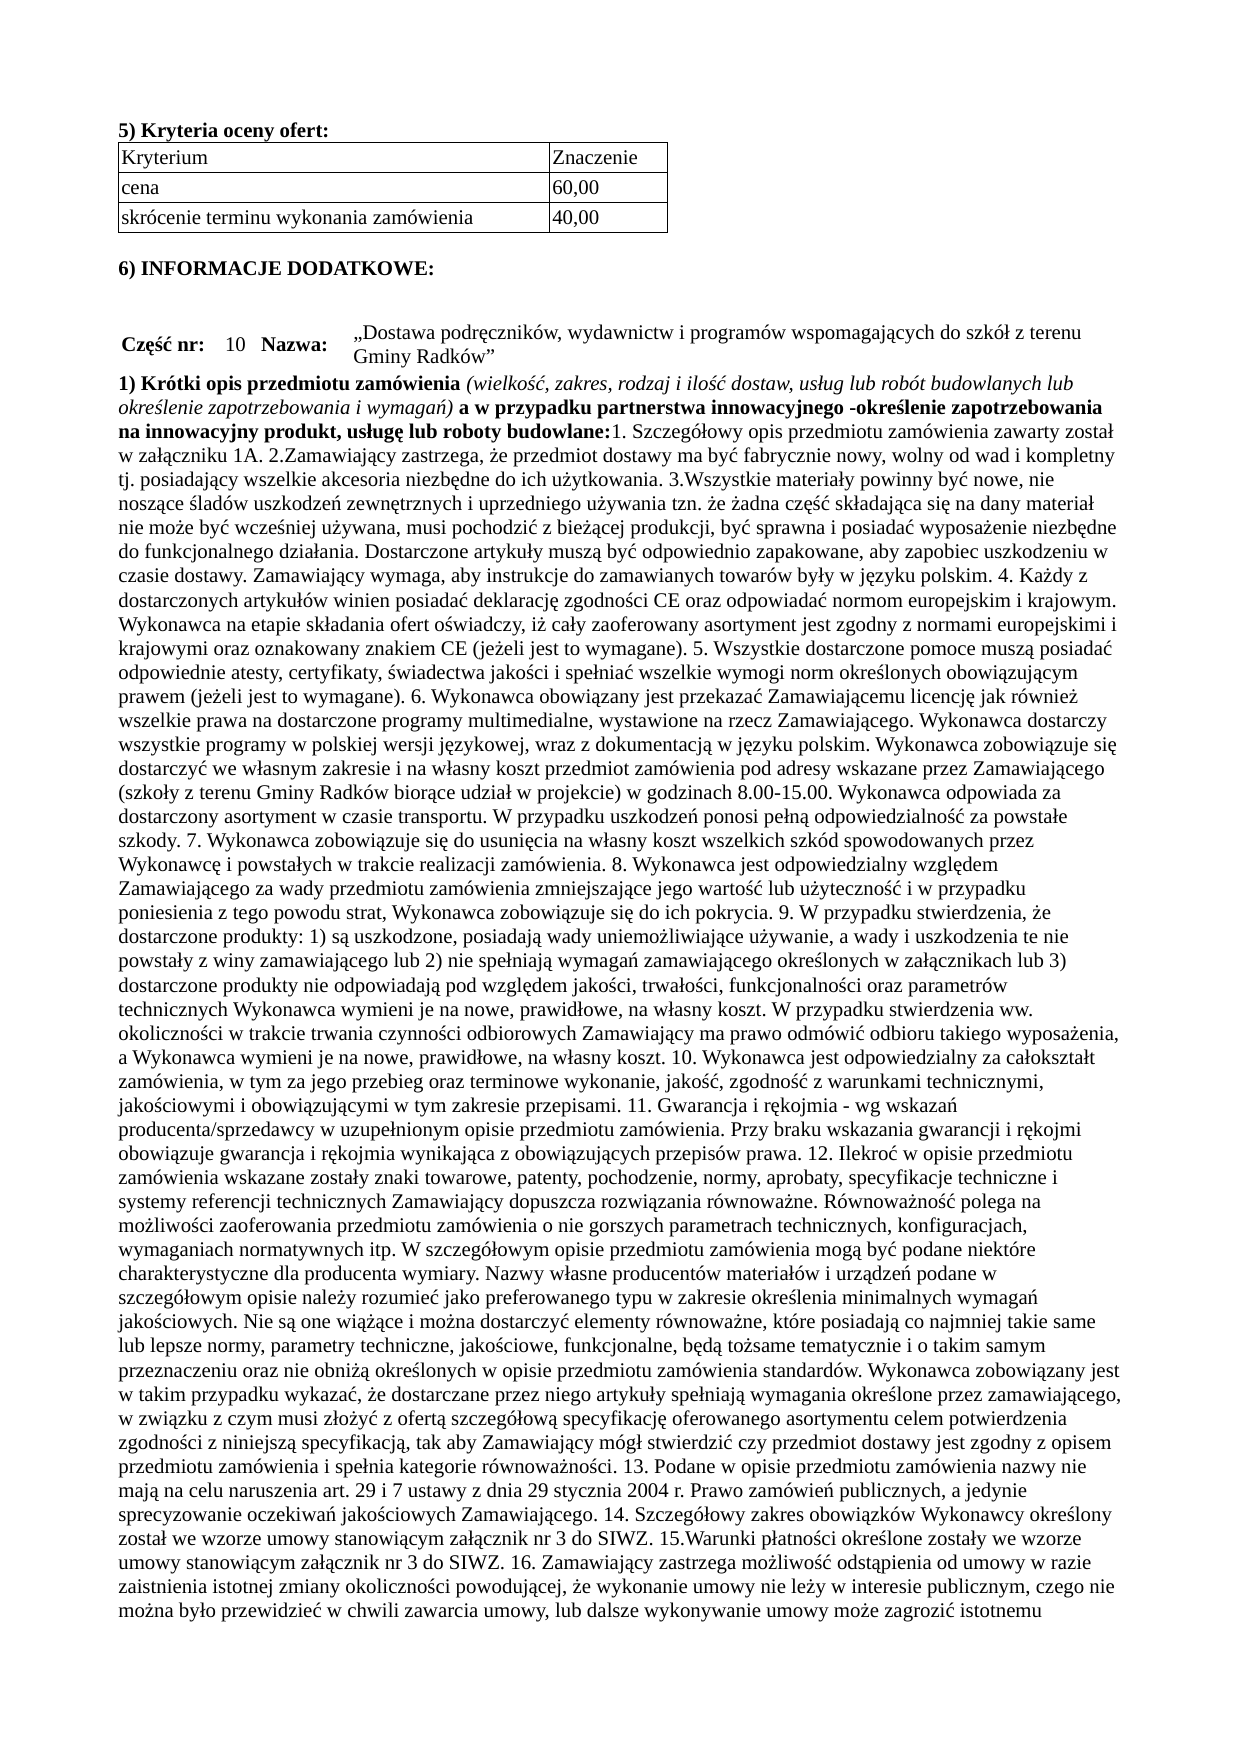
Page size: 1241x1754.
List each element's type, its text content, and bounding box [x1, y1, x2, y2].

table_header Znaczenie [550, 143, 667, 172]
table_cell 40,00 [550, 203, 667, 232]
table_cell 60,00 [550, 173, 667, 202]
table_cell cena [119, 173, 549, 202]
table_header „Dostawa podręczników, wydawnictw i programów wspomagających do szkół z terenu Gminy Radków” [350, 317, 1122, 371]
table_cell skrócenie terminu wykonania zamówienia [119, 203, 549, 232]
table_header Część nr: [118, 317, 222, 371]
table_header 10 [222, 317, 258, 371]
text 5) Kryteria oceny ofert: [118, 118, 1122, 142]
table_header Kryterium [119, 143, 549, 172]
table_header Nazwa: [258, 317, 350, 371]
text 6) INFORMACJE DODATKOWE: [118, 232, 1122, 304]
text 1) Krótki opis przedmiotu zamówienia (wielkość, zakres, rodzaj i ilość dostaw, usług lub robót budowlanych lub określenie zapotrzebowania i wymagań) a w przypadku partnerstwa innowacyjnego -określenie zapotrzebowania na innowacyjny produkt, usługę lub roboty budowlane:1. Szczegółowy opis przedmiotu zamówienia zawarty został w załączniku 1A. 2.Zamawiający zastrzega, że przedmiot dostawy ma być fabrycznie nowy, wolny od wad i kompletny tj. posiadający wszelkie akcesoria niezbędne do ich użytkowania. 3.Wszystkie materiały powinny być nowe, nie noszące śladów uszkodzeń zewnętrznych i uprzedniego używania tzn. że żadna część składająca się na dany materiał nie może być wcześniej używana, musi pochodzić z bieżącej produkcji, być sprawna i posiadać wyposażenie niezbędne do funkcjonalnego działania. Dostarczone artykuły muszą być odpowiednio zapakowane, aby zapobiec uszkodzeniu w czasie dostawy. Zamawiający wymaga, aby instrukcje do zamawianych towarów były w języku polskim. 4. Każdy z dostarczonych artykułów winien posiadać deklarację zgodności CE oraz odpowiadać normom europejskim i krajowym. Wykonawca na etapie składania ofert oświadczy, iż cały zaoferowany asortyment jest zgodny z normami europejskimi i krajowymi oraz oznakowany znakiem CE (jeżeli jest to wymagane). 5. Wszystkie dostarczone pomoce muszą posiadać odpowiednie atesty, certyfikaty, świadectwa jakości i spełniać wszelkie wymogi norm określonych obowiązującym prawem (jeżeli jest to wymagane). 6. Wykonawca obowiązany jest przekazać Zamawiającemu licencję jak również wszelkie prawa na dostarczone programy multimedialne, wystawione na rzecz Zamawiającego. Wykonawca dostarczy wszystkie programy w polskiej wersji językowej, wraz z dokumentacją w języku polskim. Wykonawca zobowiązuje się dostarczyć we własnym zakresie i na własny koszt przedmiot zamówienia pod adresy wskazane przez Zamawiającego (szkoły z terenu Gminy Radków biorące udział w projekcie) w godzinach 8.00-15.00. Wykonawca odpowiada za dostarczony asortyment w czasie transportu. W przypadku uszkodzeń ponosi pełną odpowiedzialność za powstałe szkody. 7. Wykonawca zobowiązuje się do usunięcia na własny koszt wszelkich szkód spowodowanych przez Wykonawcę i powstałych w trakcie realizacji zamówienia. 8. Wykonawca jest odpowiedzialny względem Zamawiającego za wady przedmiotu zamówienia zmniejszające jego wartość lub użyteczność i w przypadku poniesienia z tego powodu strat, Wykonawca zobowiązuje się do ich pokrycia. 9. W przypadku stwierdzenia, że dostarczone produkty: 1) są uszkodzone, posiadają wady uniemożliwiające używanie, a wady i uszkodzenia te nie powstały z winy zamawiającego lub 2) nie spełniają wymagań zamawiającego określonych w załącznikach lub 3) dostarczone produkty nie odpowiadają pod względem jakości, trwałości, funkcjonalności oraz parametrów technicznych Wykonawca wymieni je na nowe, prawidłowe, na własny koszt. W przypadku stwierdzenia ww. okoliczności w trakcie trwania czynności odbiorowych Zamawiający ma prawo odmówić odbioru takiego wyposażenia, a Wykonawca wymieni je na nowe, prawidłowe, na własny koszt. 10. Wykonawca jest odpowiedzialny za całokształt zamówienia, w tym za jego przebieg oraz terminowe wykonanie, jakość, zgodność z warunkami technicznymi, jakościowymi i obowiązującymi w tym zakresie przepisami. 11. Gwarancja i rękojmia - wg wskazań producenta/sprzedawcy w uzupełnionym opisie przedmiotu zamówienia. Przy braku wskazania gwarancji i rękojmi obowiązuje gwarancja i rękojmia wynikająca z obowiązujących przepisów prawa. 12. Ilekroć w opisie przedmiotu zamówienia wskazane zostały znaki towarowe, patenty, pochodzenie, normy, aprobaty, specyfikacje techniczne i systemy referencji technicznych Zamawiający dopuszcza rozwiązania równoważne. Równoważność polega na możliwości zaoferowania przedmiotu zamówienia o nie gorszych parametrach technicznych, konfiguracjach, wymaganiach normatywnych itp. W szczegółowym opisie przedmiotu zamówienia mogą być podane niektóre charakterystyczne dla producenta wymiary. Nazwy własne producentów materiałów i urządzeń podane w szczegółowym opisie należy rozumieć jako preferowanego typu w zakresie określenia minimalnych wymagań jakościowych. Nie są one wiążące i można dostarczyć elementy równoważne, które posiadają co najmniej takie same lub lepsze normy, parametry techniczne, jakościowe, funkcjonalne, będą tożsame tematycznie i o takim samym przeznaczeniu oraz nie obniżą określonych w opisie przedmiotu zamówienia standardów. Wykonawca zobowiązany jest w takim przypadku wykazać, że dostarczane przez niego artykuły spełniają wymagania określone przez zamawiającego, w związku z czym musi złożyć z ofertą szczegółową specyfikację oferowanego asortymentu celem potwierdzenia zgodności z niniejszą specyfikacją, tak aby Zamawiający mógł stwierdzić czy przedmiot dostawy jest zgodny z opisem przedmiotu zamówienia i spełnia kategorie równoważności. 13. Podane w opisie przedmiotu zamówienia nazwy nie mają na celu naruszenia art. 29 i 7 ustawy z dnia 29 stycznia 2004 r. Prawo zamówień publicznych, a jedynie sprecyzowanie oczekiwań jakościowych Zamawiającego. 14. Szczegółowy zakres obowiązków Wykonawcy określony został we wzorze umowy stanowiącym załącznik nr 3 do SIWZ. 15.Warunki płatności określone zostały we wzorze umowy stanowiącym załącznik nr 3 do SIWZ. 16. Zamawiający zastrzega możliwość odstąpienia od umowy w razie zaistnienia istotnej zmiany okoliczności powodującej, że wykonanie umowy nie leży w interesie publicznym, czego nie można było przewidzieć w chwili zawarcia umowy, lub dalsze wykonywanie umowy może zagrozić istotnemu [118, 371, 1122, 1622]
